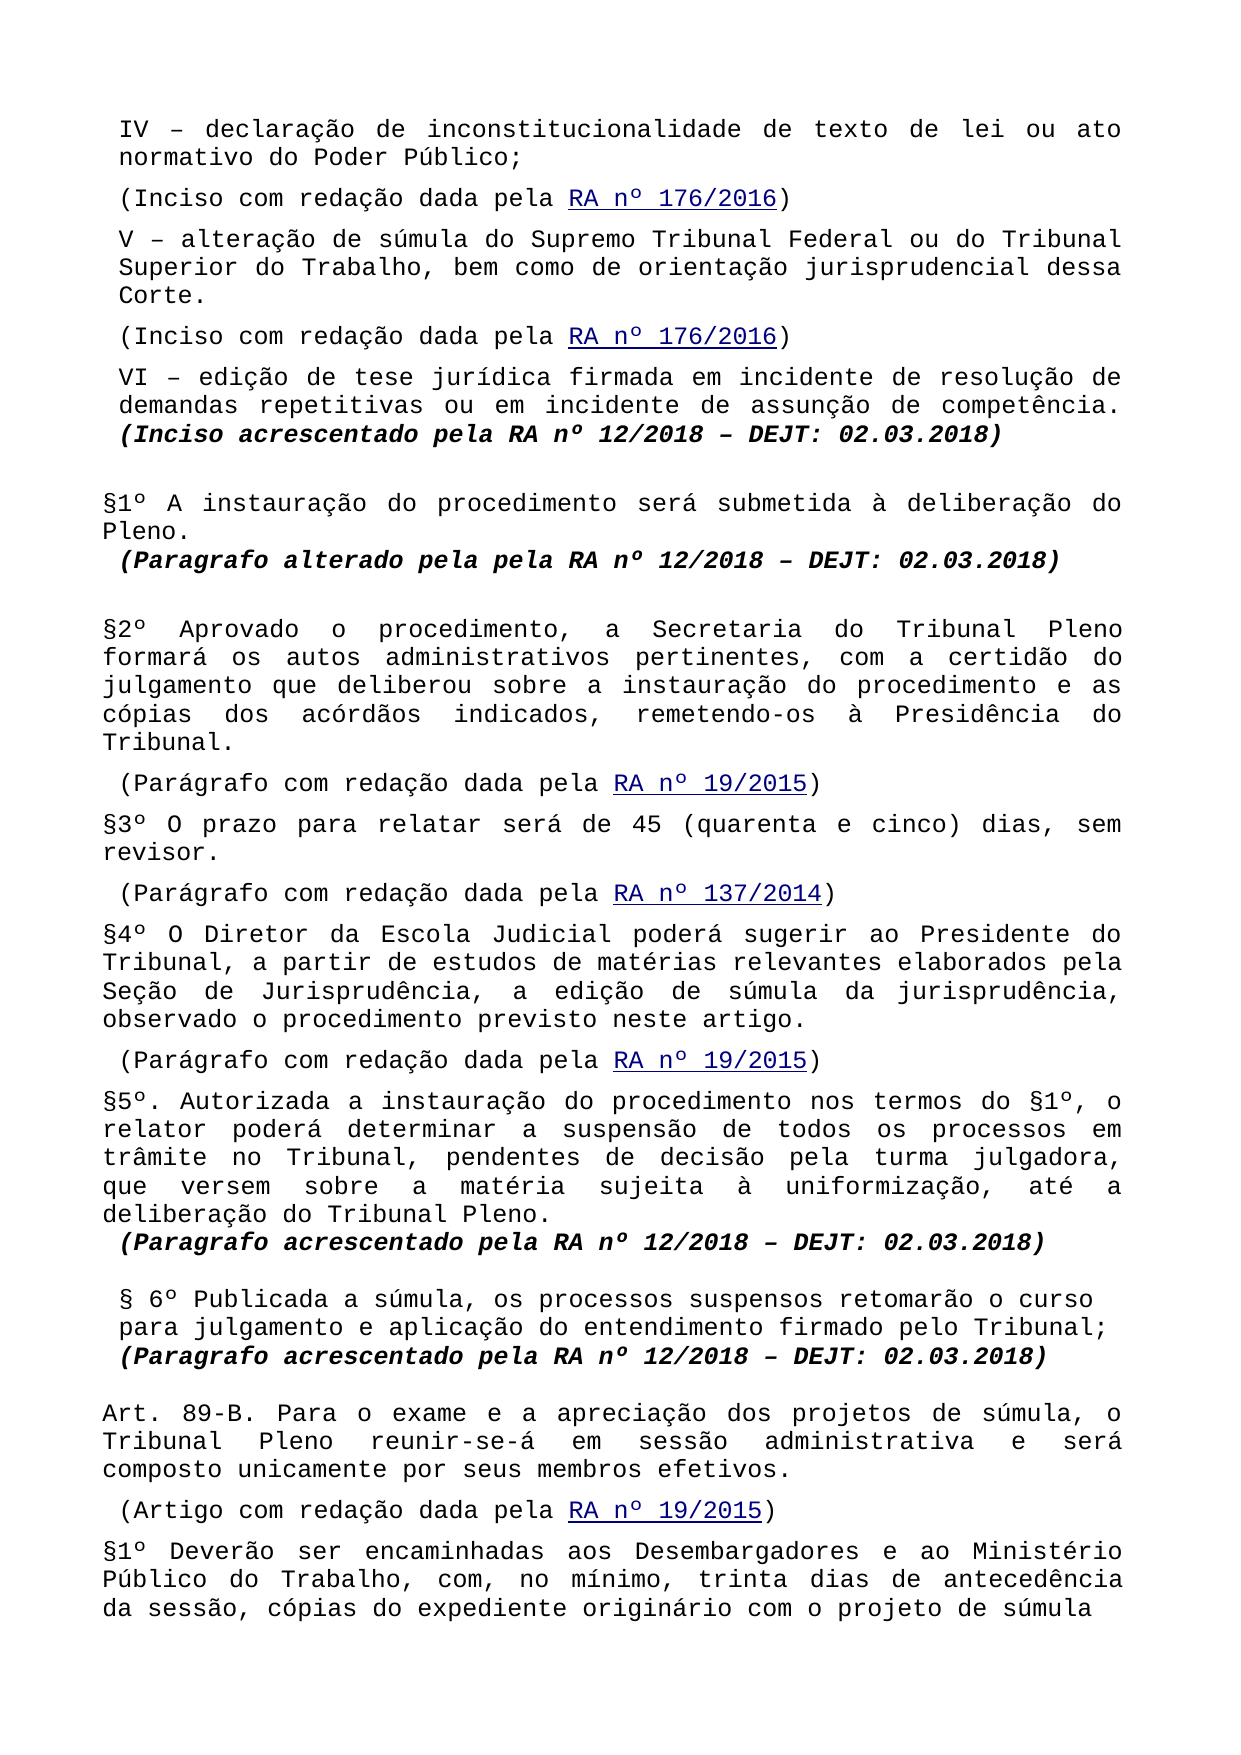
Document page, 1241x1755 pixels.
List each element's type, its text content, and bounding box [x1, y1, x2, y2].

text §5º. Autorizada a instauração do procedimento nos termos do §1º, o relator poderá determinar a suspensão de todos os processos em trâmite no Tribunal, pendentes de decisão pela turma julgadora, que versem sobre a matéria sujeita à uniformização, até a deliberação do Tribunal Pleno. [102, 1088, 1123, 1230]
text (Parágrafo com redação dada pela RA nº 19/2015) [118, 1047, 1138, 1076]
text §1º A instauração do procedimento será submetida à deliberação do Pleno. [102, 491, 1123, 547]
text (Parágrafo com redação dada pela RA nº 137/2014) [118, 881, 1138, 909]
list – declaração de inconstitucionalidade de texto de lei ou ato normativo do Poder Público; [118, 116, 1122, 173]
text Art. 89-B. Para o exame e a apreciação dos projetos de súmula, o Tribunal Pleno reunir-se-á em sessão administrativa e será composto unicamente por seus membros efetivos. [102, 1400, 1122, 1485]
list – edição de tese jurídica firmada em incidente de resolução de demandas repetitivas ou em incidente de assunção de competência. (Inciso acrescentado pela RA nº 12/2018 – DEJT: 02.03.2018) [118, 365, 1122, 450]
text § 6º Publicada a súmula, os processos suspensos retomarão o curso para julgamento e aplicação do entendimento firmado pelo Tribunal; (Paragrafo acrescentado pela RA nº 12/2018 – DEJT: 02.03.2018) [118, 1287, 1138, 1372]
text (Inciso com redação dada pela RA nº 176/2016) [118, 324, 1138, 352]
text (Artigo com redação dada pela RA nº 19/2015) [118, 1498, 1138, 1526]
text §2º Aprovado o procedimento, a Secretaria do Tribunal Pleno formará os autos administrativos pertinentes, com a certidão do julgamento que deliberou sobre a instauração do procedimento e as cópias dos acórdãos indicados, remetendo-os à Presidência do Tribunal. [102, 616, 1123, 758]
text §4º O Diretor da Escola Judicial poderá sugerir ao Presidente do Tribunal, a partir de estudos de matérias relevantes elaborados pela Seção de Jurisprudência, a edição de súmula da jurisprudência, observado o procedimento previsto neste artigo. [102, 922, 1122, 1035]
text §1º Deverão ser encaminhadas aos Desembargadores e ao Ministério Público do Trabalho, com, no mínimo, trinta dias de antecedência da sessão, cópias do expediente originário com o projeto de súmula [102, 1538, 1123, 1623]
text (Parágrafo com redação dada pela RA nº 19/2015) [118, 771, 1138, 799]
list – alteração de súmula do Supremo Tribunal Federal ou do Tribunal Superior do Trabalho, bem como de orientação jurisprudencial dessa Corte. [118, 226, 1122, 311]
text (Inciso com redação dada pela RA nº 176/2016) [118, 185, 1138, 214]
subtitle (Paragrafo acrescentado pela RA nº 12/2018 – DEJT: 02.03.2018) [118, 1230, 1138, 1258]
subtitle (Paragrafo alterado pela pela RA nº 12/2018 – DEJT: 02.03.2018) [118, 547, 1138, 576]
text §3º O prazo para relatar será de 45 (quarenta e cinco) dias, sem revisor. [102, 811, 1122, 868]
